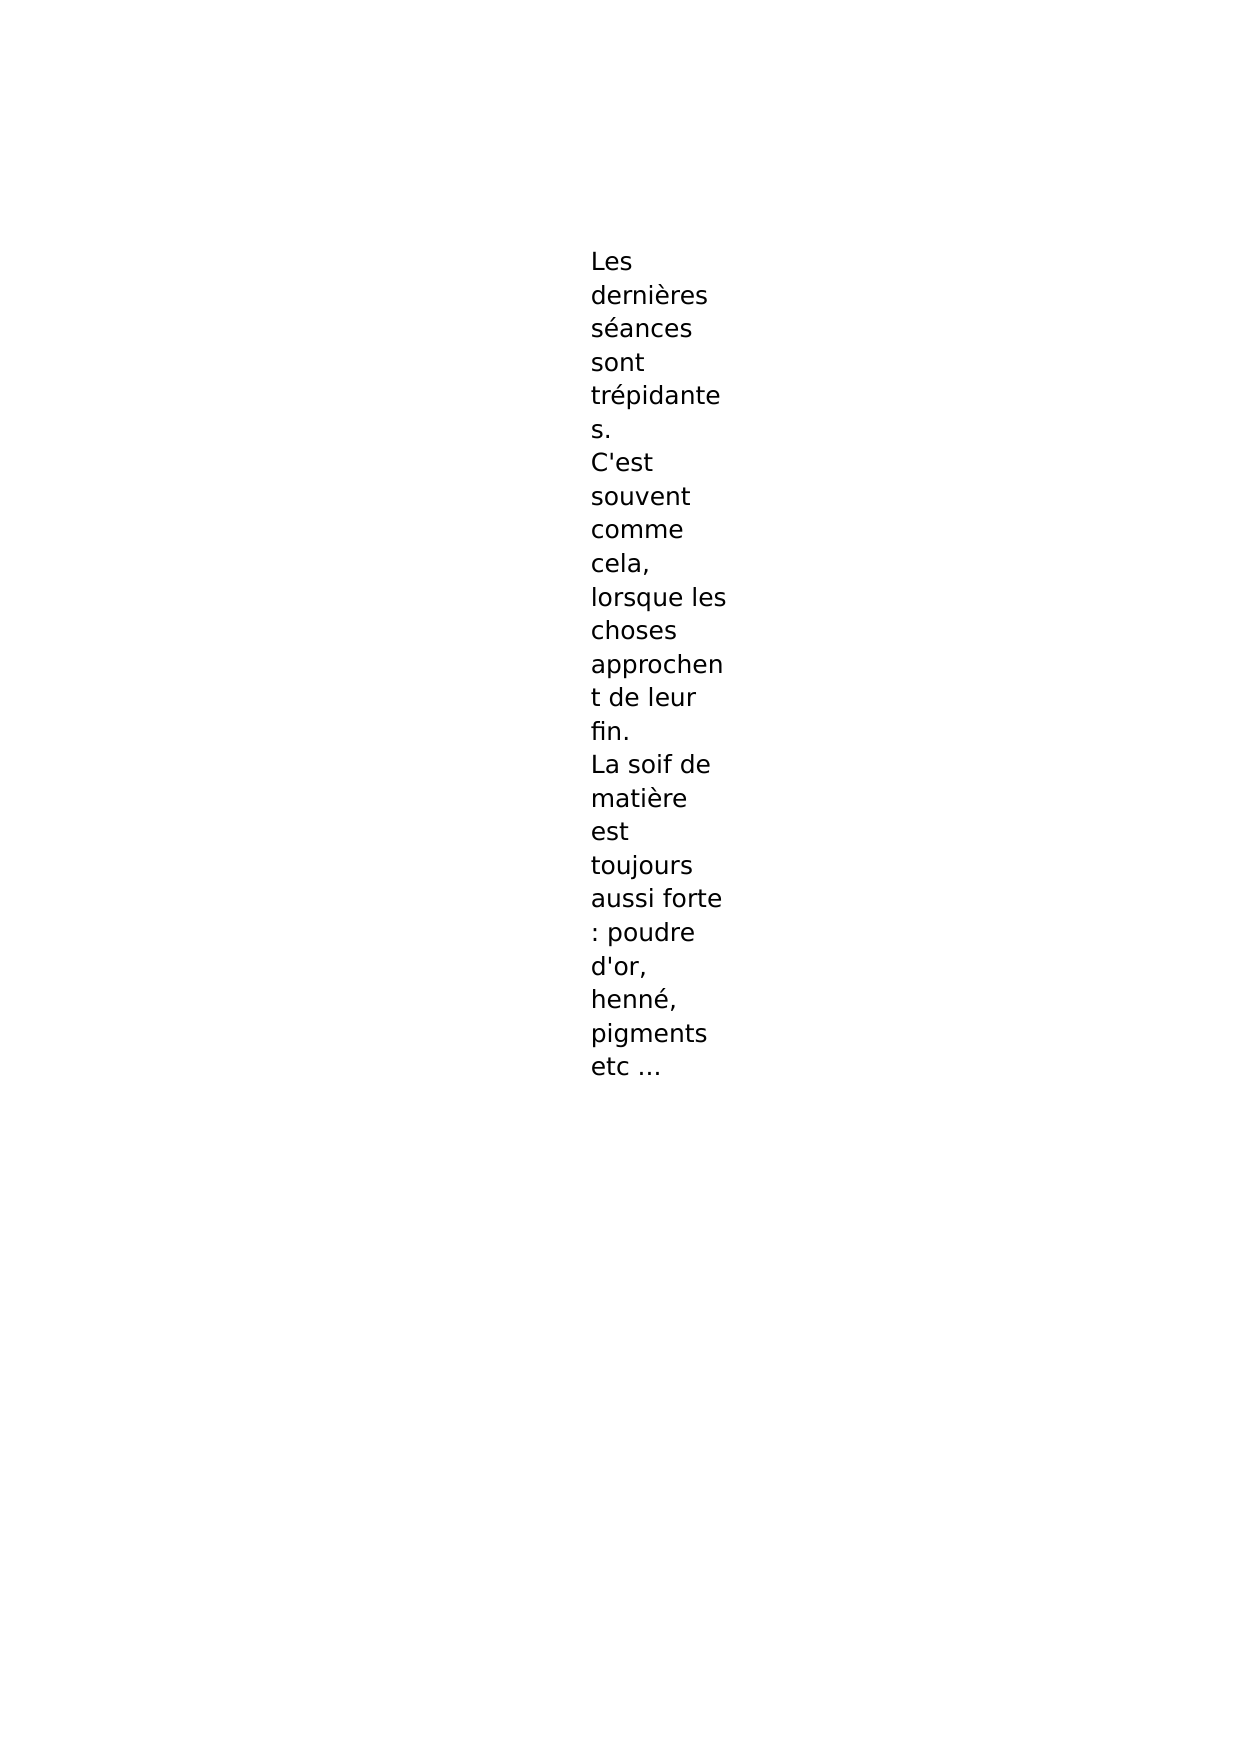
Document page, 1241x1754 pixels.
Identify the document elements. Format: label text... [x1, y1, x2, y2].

text Les dernières séances sont trépidantes. C'est souvent comme cela, lorsque les choses approchent de leur fin. La soif de matière est toujours aussi forte : poudre d'or, henné, pigments etc ... [591, 247, 726, 1082]
